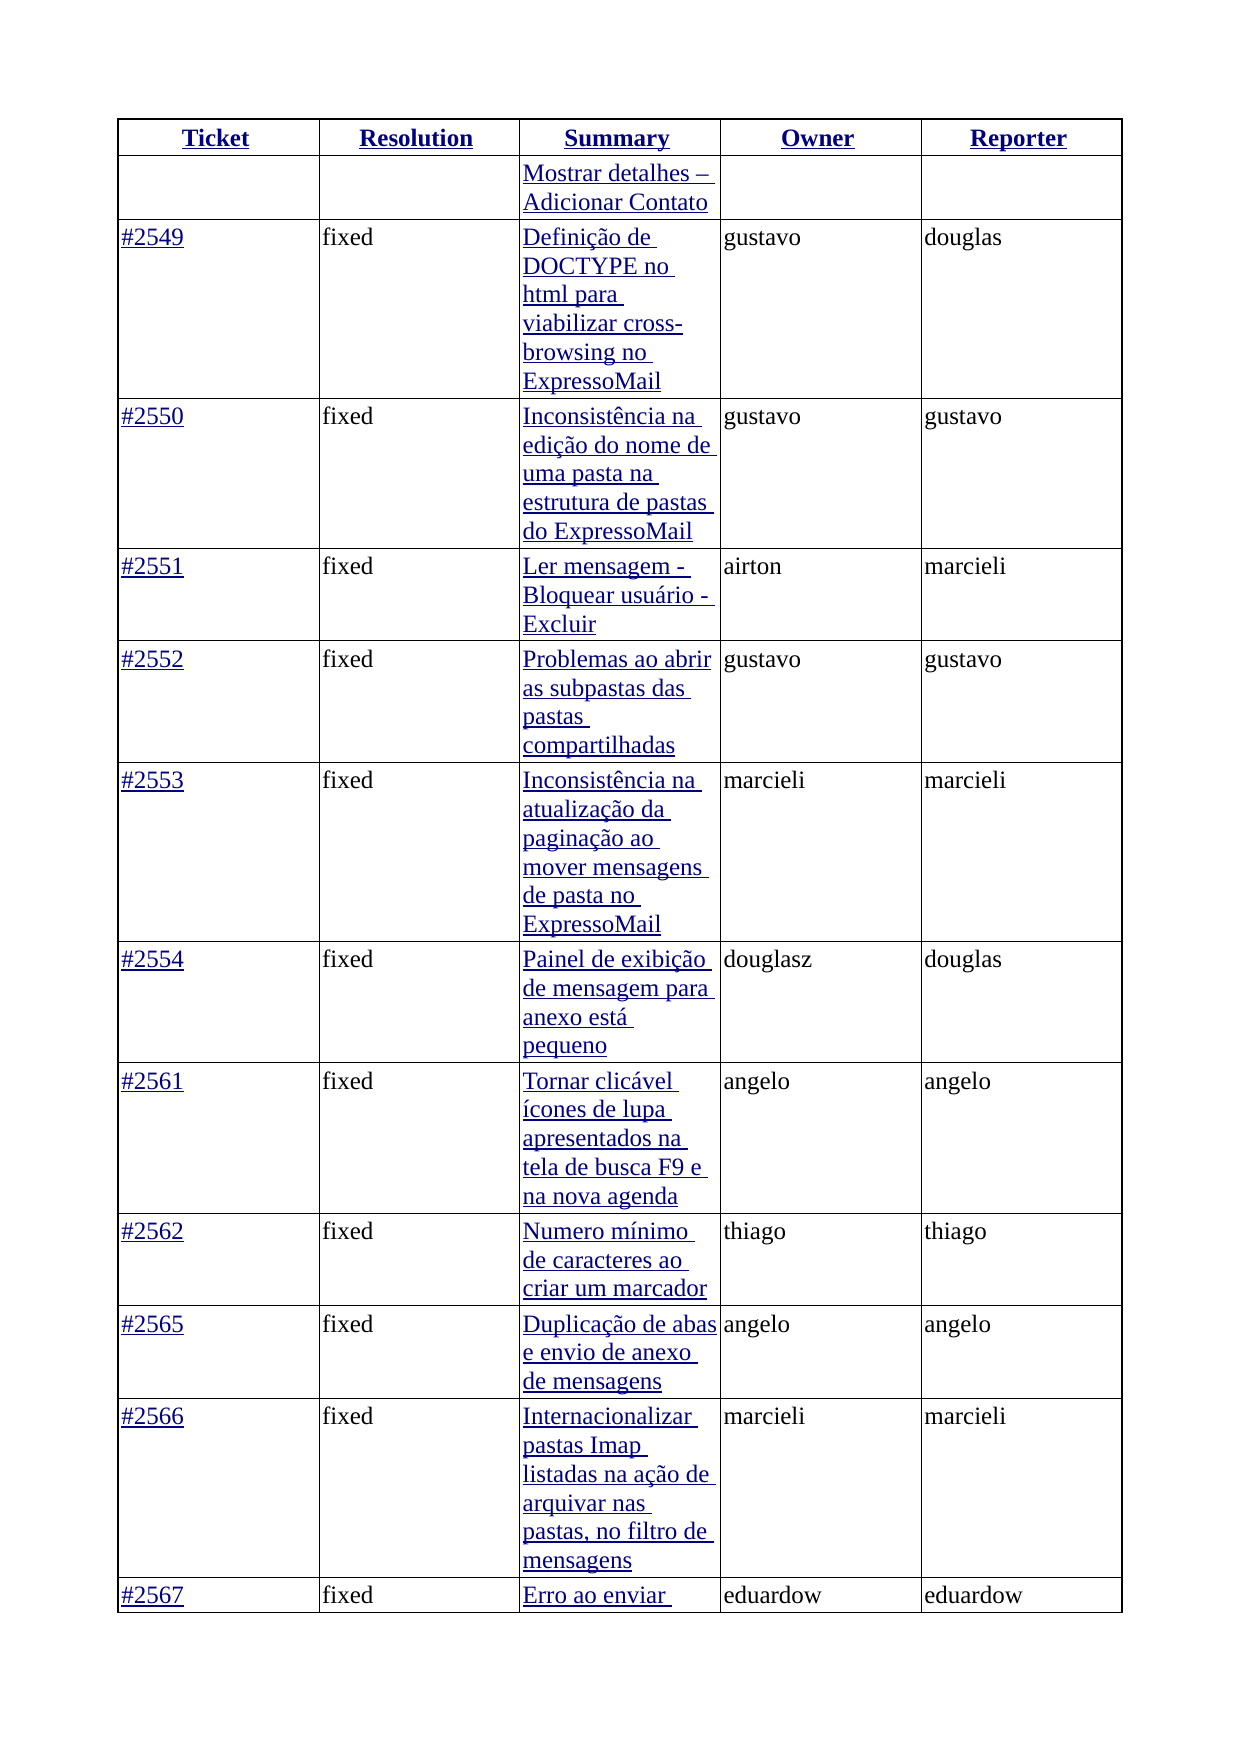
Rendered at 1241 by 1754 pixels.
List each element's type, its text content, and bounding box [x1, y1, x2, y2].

table_cell fixed [320, 1306, 519, 1398]
table_cell thiago [922, 1214, 1121, 1305]
table_cell Painel de exibição de mensagem para anexo está pequeno [520, 942, 720, 1062]
table_cell fixed [320, 1063, 519, 1212]
table_cell marcieli [721, 763, 921, 941]
table_cell [922, 156, 1121, 218]
table_cell Tornar clicável ícones de lupa apresentados na tela de busca F9 e na nova agenda [520, 1063, 720, 1212]
table_cell airton [721, 549, 921, 640]
table_cell Numero mínimo de caracteres ao criar um marcador [520, 1214, 720, 1305]
table_cell [119, 156, 319, 218]
table_cell #2561 [119, 1063, 319, 1212]
table_cell Erro ao enviar [520, 1578, 720, 1612]
table_cell fixed [320, 1578, 519, 1612]
table_header Resolution [320, 120, 519, 154]
table_cell #2567 [119, 1578, 319, 1612]
table_header Reporter [922, 120, 1121, 154]
table_cell fixed [320, 399, 519, 548]
table_cell #2549 [119, 220, 319, 397]
table_cell #2566 [119, 1399, 319, 1577]
table_cell angelo [721, 1306, 921, 1398]
table_cell gustavo [721, 641, 921, 762]
table_cell gustavo [922, 399, 1121, 548]
table_cell marcieli [922, 1399, 1121, 1577]
table_cell eduardow [721, 1578, 921, 1612]
table_cell Duplicação de abas e envio de anexo de mensagens [520, 1306, 720, 1398]
table_cell douglasz [721, 942, 921, 1062]
table_cell #2550 [119, 399, 319, 548]
table_cell angelo [922, 1306, 1121, 1398]
table_cell #2562 [119, 1214, 319, 1305]
table_cell #2552 [119, 641, 319, 762]
table_cell - Mostrar detalhes – Adicionar Contato [520, 156, 720, 218]
table_cell marcieli [721, 1399, 921, 1577]
table_cell gustavo [721, 220, 921, 397]
table_cell gustavo [721, 399, 921, 548]
table_cell #2554 [119, 942, 319, 1062]
table_cell marcieli [922, 763, 1121, 941]
table_cell fixed [320, 641, 519, 762]
table_cell angelo [922, 1063, 1121, 1212]
table_cell Inconsistência na atualização da paginação ao mover mensagens de pasta no ExpressoMail [520, 763, 720, 941]
table_cell Problemas ao abrir as subpastas das pastas compartilhadas [520, 641, 720, 762]
table_header Summary [520, 120, 720, 154]
table_cell douglas [922, 220, 1121, 397]
table_cell eduardow [922, 1578, 1121, 1612]
table_cell Internacionalizar pastas Imap listadas na ação de arquivar nas pastas, no filtro de mensagens [520, 1399, 720, 1577]
table_cell fixed [320, 942, 519, 1062]
table_cell angelo [721, 1063, 921, 1212]
table_cell fixed [320, 549, 519, 640]
table_cell [320, 156, 519, 218]
table_cell fixed [320, 220, 519, 397]
table_cell fixed [320, 1214, 519, 1305]
table_header Ticket [119, 120, 319, 154]
table_cell thiago [721, 1214, 921, 1305]
table_cell fixed [320, 763, 519, 941]
table_cell #2565 [119, 1306, 319, 1398]
table_cell Ler mensagem - Bloquear usuário - Excluir [520, 549, 720, 640]
table_cell gustavo [922, 641, 1121, 762]
table_cell [721, 156, 921, 218]
table_cell fixed [320, 1399, 519, 1577]
table_cell #2553 [119, 763, 319, 941]
table_header Owner [721, 120, 921, 154]
table_cell douglas [922, 942, 1121, 1062]
table_cell marcieli [922, 549, 1121, 640]
table_cell Definição de DOCTYPE no html para viabilizar cross-browsing no ExpressoMail [520, 220, 720, 397]
table_cell #2551 [119, 549, 319, 640]
table_cell Inconsistência na edição do nome de uma pasta na estrutura de pastas do ExpressoMail [520, 399, 720, 548]
